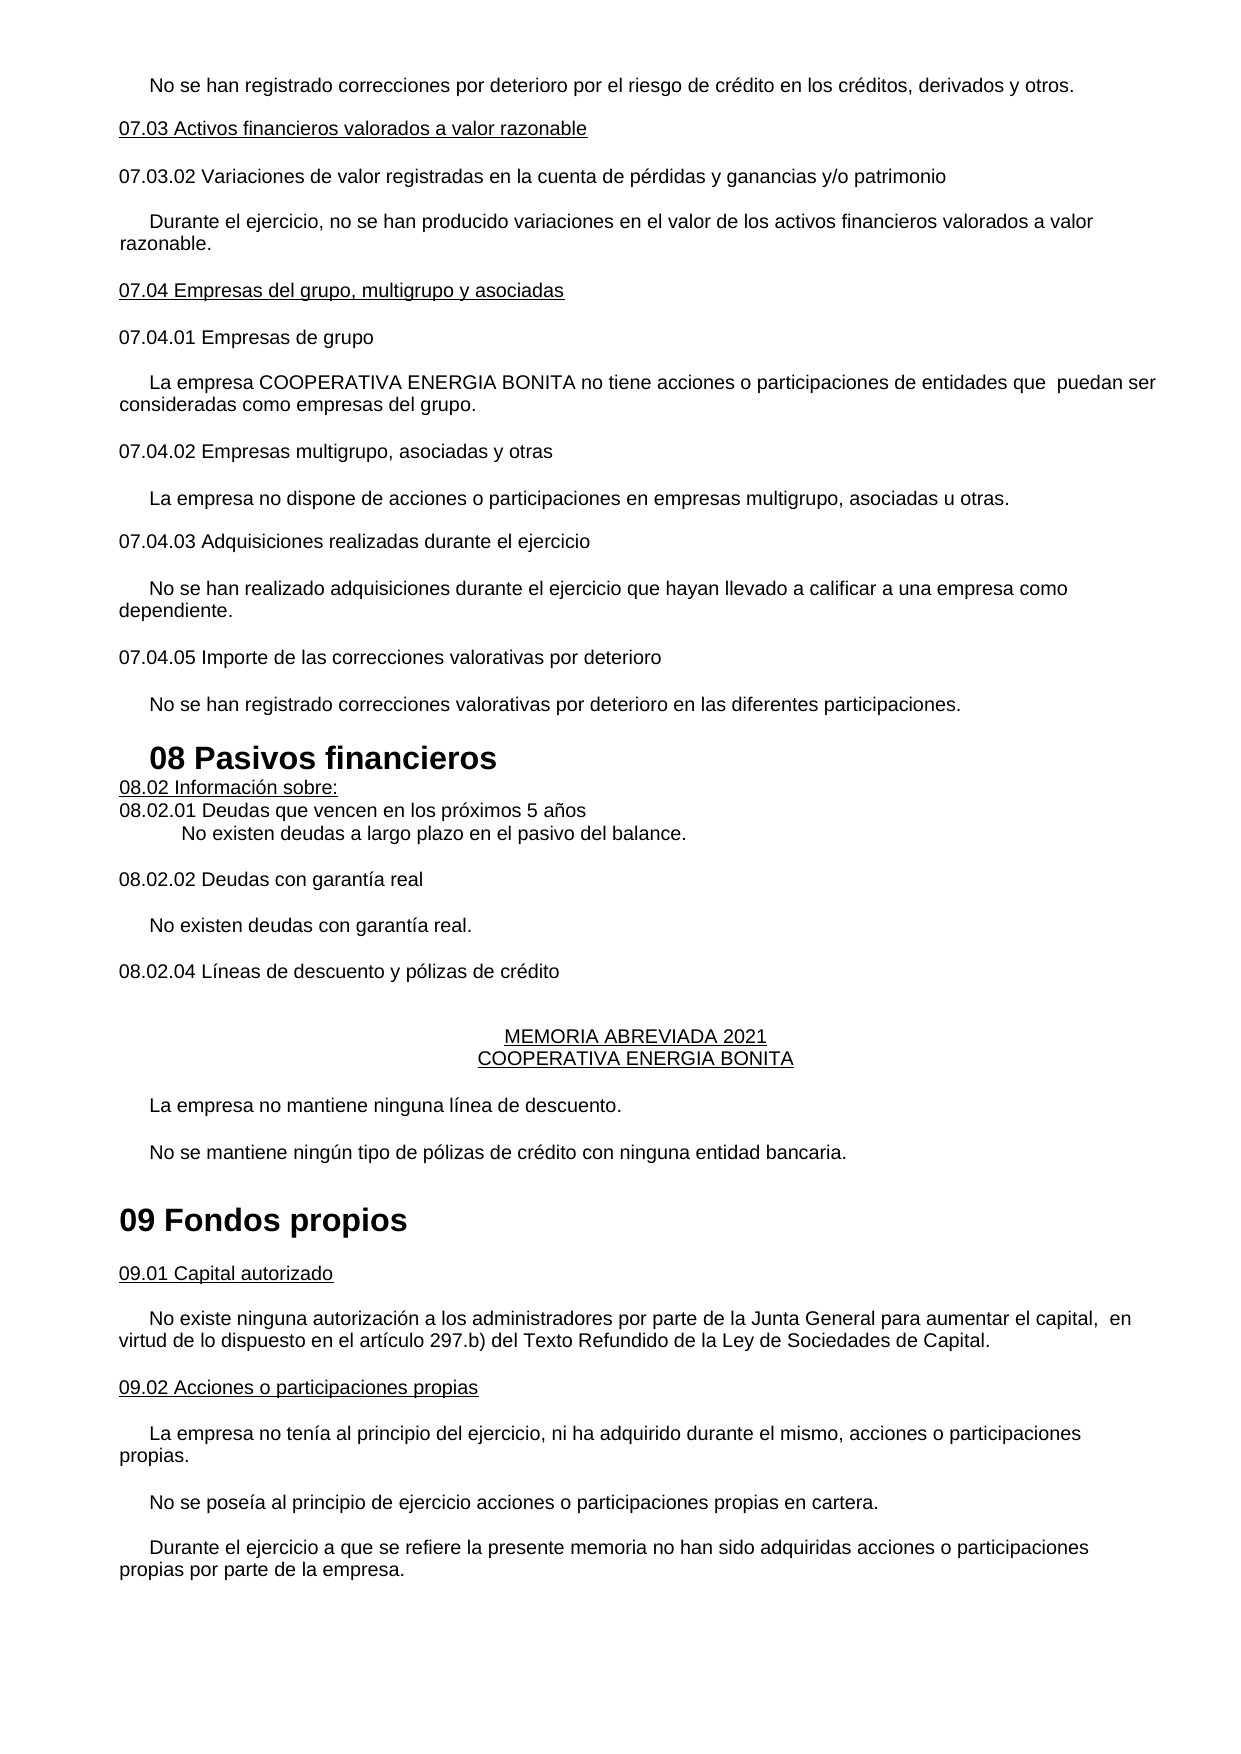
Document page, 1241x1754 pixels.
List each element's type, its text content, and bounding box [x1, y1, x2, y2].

text 08 Pasivos financieros 08.02 Información sobre: 08.02.01 Deudas que vencen en los próximos 5 años No existen deudas a largo plazo en el pasivo del balance. [119, 739, 1003, 844]
text 07.03.02 Variaciones de valor registradas en la cuenta de pérdidas y ganancias y/o patrimonio [119, 165, 1158, 188]
text 07.04.05 Importe de las correcciones valorativas por deterioro [119, 646, 1158, 669]
text La empresa COOPERATIVA ENERGIA BONITA no tiene acciones o participaciones de entidades que puedan ser consideradas como empresas del grupo. [119, 372, 1158, 416]
text No se poseía al principio de ejercicio acciones o participaciones propias en cartera. [149, 1491, 1158, 1513]
text 09.01 Capital autorizado [119, 1262, 1158, 1284]
text 08.02.02 Deudas con garantía real [119, 867, 1158, 890]
text Durante el ejercicio a que se refiere la presente memoria no han sido adquiridas acciones o participaciones propias por parte de la empresa. [119, 1537, 1157, 1581]
text No se han registrado correcciones por deterioro por el riesgo de crédito en los créditos, derivados y otros. 07.03 Activos financieros valorados a valor razonable [119, 74, 1122, 140]
text Durante el ejercicio, no se han producido variaciones en el valor de los activos financieros valorados a valor razonable. [119, 211, 1157, 255]
text No existe ninguna autorización a los administradores por parte de la Junta General para aumentar el capital, en virtud de lo dispuesto en el artículo 297.b) del Texto Refundido de la Ley de Sociedades de Capital. [119, 1308, 1158, 1352]
text No existen deudas con garantía real. [149, 914, 1158, 937]
text No se han realizado adquisiciones durante el ejercicio que hayan llevado a calificar a una empresa como dependiente. [119, 578, 1157, 622]
text No se mantiene ningún tipo de pólizas de crédito con ninguna entidad bancaria. [149, 1141, 1158, 1163]
text 07.04.01 Empresas de grupo [119, 326, 1158, 348]
text 09.02 Acciones o participaciones propias [119, 1376, 1158, 1399]
text 09 Fondos propios [119, 1201, 1158, 1238]
text MEMORIA ABREVIADA 2021 COOPERATIVA ENERGIA BONITA [469, 1026, 802, 1070]
text 07.04.02 Empresas multigrupo, asociadas y otras [119, 440, 1158, 463]
text La empresa no dispone de acciones o participaciones en empresas multigrupo, asociadas u otras. 07.04.03 Adquisiciones realizadas durante el ejercicio [119, 487, 1054, 553]
text 07.04 Empresas del grupo, multigrupo y asociadas [119, 279, 1158, 302]
text 08.02.04 Líneas de descuento y pólizas de crédito [119, 960, 1158, 983]
text No se han registrado correcciones valorativas por deterioro en las diferentes participaciones. [119, 692, 1003, 715]
text La empresa no mantiene ninguna línea de descuento. [149, 1094, 1158, 1117]
text La empresa no tenía al principio del ejercicio, ni ha adquirido durante el mismo, acciones o participaciones propias. [119, 1423, 1158, 1466]
